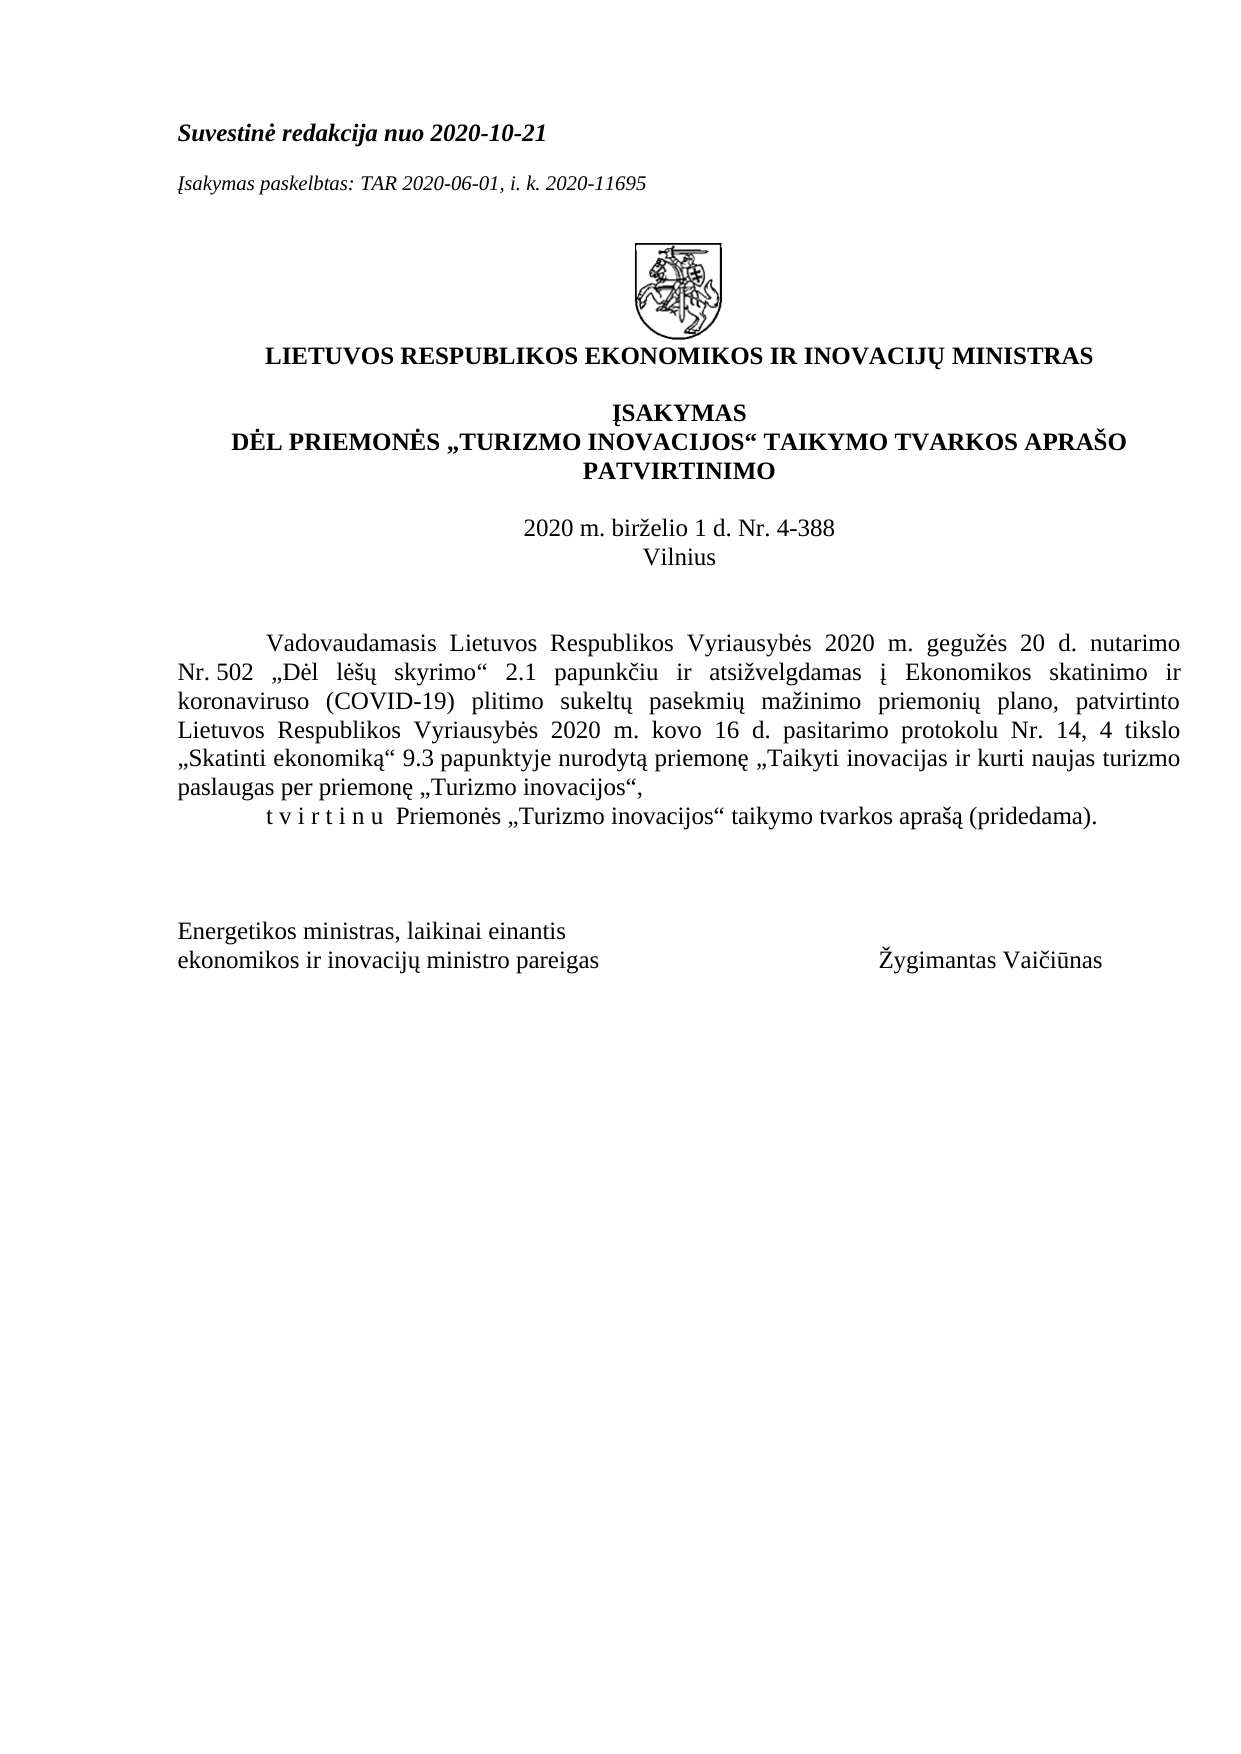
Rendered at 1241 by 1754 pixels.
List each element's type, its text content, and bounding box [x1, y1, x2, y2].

text Vadovaudamasis Lietuvos Respublikos Vyriausybės 2020 m. gegužės 20 d. nutarimo Nr. 502 „Dėl lėšų skyrimo“ 2.1 papunkčiu ir atsižvelgdamas į Ekonomikos skatinimo ir koronaviruso (COVID-19) plitimo sukeltų pasekmių mažinimo priemonių plano, patvirtinto Lietuvos Respublikos Vyriausybės 2020 m. kovo 16 d. pasitarimo protokolu Nr. 14, 4 tikslo „Skatinti ekonomiką“ 9.3 papunktyje nurodytą priemonę „Taikyti inovacijas ir kurti naujas turizmo paslaugas per priemonę „Turizmo inovacijos“, [177, 628, 1181, 801]
text Vilnius [177, 542, 1181, 571]
text Įsakymas paskelbtas: TAR 2020-06-01, i. k. 2020-11695 [177, 171, 1181, 195]
text ekonomikos ir inovacijų ministro pareigas Žygimantas Vaičiūnas [177, 945, 1181, 973]
text 2020 m. birželio 1 d. Nr. 4-388 [177, 513, 1181, 542]
text Suvestinė redakcija nuo 2020-10-21 [177, 118, 1181, 147]
text LIETUVOS RESPUBLIKOS ekonomikos ir inovacijų MINISTRAS [177, 341, 1181, 370]
text Dėl priemonės „TURIZMO INOVACIJOS“ TAIKYMO TVARKOS aprašo patvirtinimo [177, 427, 1181, 485]
text Energetikos ministras, laikinai einantis [177, 916, 1181, 945]
text t v i r t i n u Priemonės „Turizmo inovacijos“ taikymo tvarkos aprašą (pridedama). [177, 801, 1181, 830]
text įsakymas [177, 398, 1181, 427]
